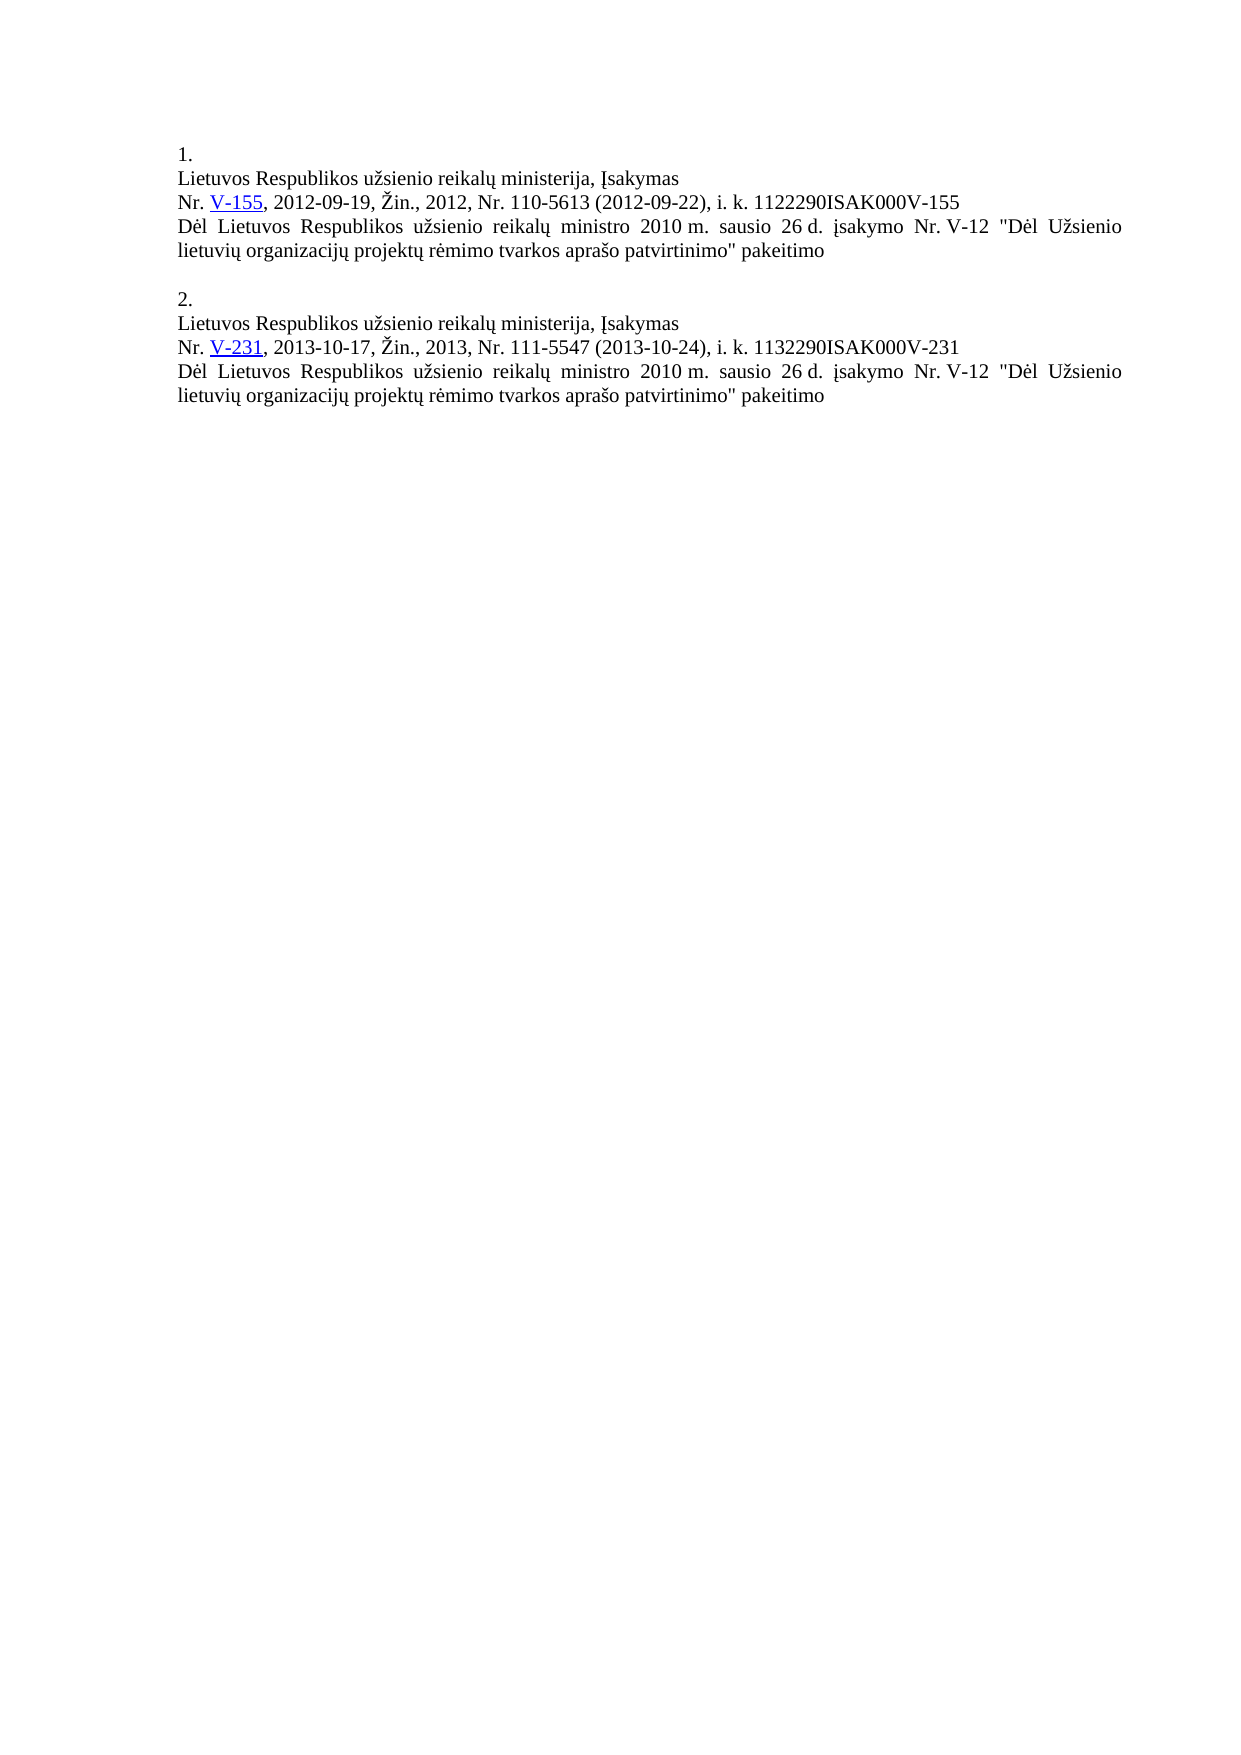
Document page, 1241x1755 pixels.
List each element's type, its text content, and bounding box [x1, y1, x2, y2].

text 2. [177, 287, 1122, 311]
text Nr. V-231, 2013-10-17, Žin., 2013, Nr. 111-5547 (2013-10-24), i. k. 1132290ISAK000V-231 [177, 335, 1122, 359]
text 1. [177, 142, 1122, 166]
text Nr. V-155, 2012-09-19, Žin., 2012, Nr. 110-5613 (2012-09-22), i. k. 1122290ISAK000V-155 [177, 190, 1122, 214]
text Dėl Lietuvos Respublikos užsienio reikalų ministro 2010 m. sausio 26 d. įsakymo Nr. V-12 "Dėl Užsienio lietuvių organizacijų projektų rėmimo tvarkos aprašo patvirtinimo" pakeitimo [177, 214, 1122, 262]
text Lietuvos Respublikos užsienio reikalų ministerija, Įsakymas [177, 311, 1122, 335]
text Dėl Lietuvos Respublikos užsienio reikalų ministro 2010 m. sausio 26 d. įsakymo Nr. V-12 "Dėl Užsienio lietuvių organizacijų projektų rėmimo tvarkos aprašo patvirtinimo" pakeitimo [177, 359, 1122, 407]
text Lietuvos Respublikos užsienio reikalų ministerija, Įsakymas [177, 166, 1122, 190]
